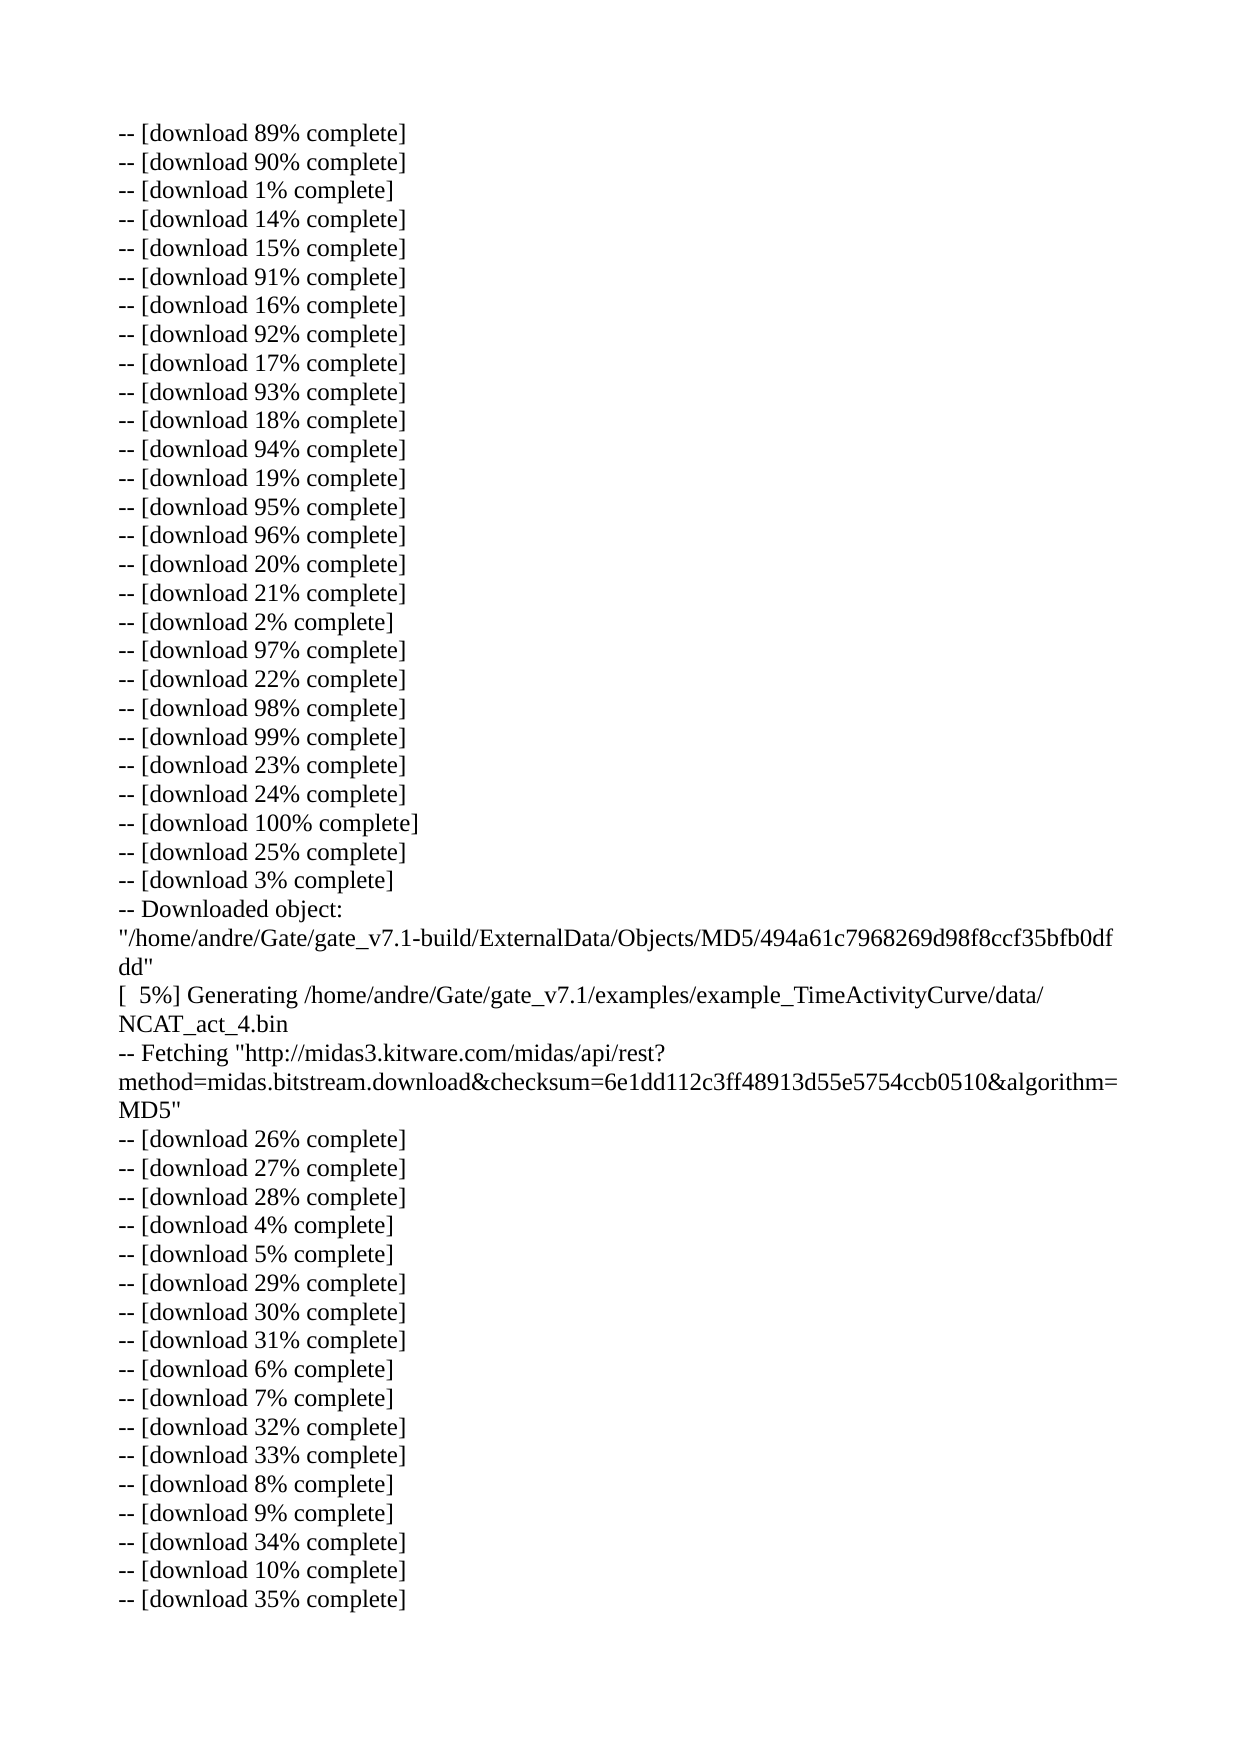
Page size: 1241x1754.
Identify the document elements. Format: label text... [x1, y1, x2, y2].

text -- [download 6% complete] [118, 1354, 1122, 1383]
text -- [download 20% complete] [118, 549, 1122, 578]
text -- [download 16% complete] [118, 291, 1122, 319]
text -- [download 32% complete] [118, 1412, 1122, 1441]
text -- [download 90% complete] [118, 147, 1122, 176]
text -- [download 99% complete] [118, 722, 1122, 751]
text -- [download 10% complete] [118, 1556, 1122, 1584]
text -- [download 97% complete] [118, 636, 1122, 664]
text -- Fetching "http://midas3.kitware.com/midas/api/rest?method=midas.bitstream.download&checksum=6e1dd112c3ff48913d55e5754ccb0510&algorithm=MD5" [118, 1038, 1122, 1124]
text -- [download 15% complete] [118, 233, 1122, 262]
text -- [download 27% complete] [118, 1153, 1122, 1182]
text -- [download 23% complete] [118, 751, 1122, 779]
text -- [download 34% complete] [118, 1527, 1122, 1556]
text -- [download 100% complete] [118, 808, 1122, 837]
text -- [download 94% complete] [118, 434, 1122, 463]
text -- [download 28% complete] [118, 1182, 1122, 1211]
text -- [download 98% complete] [118, 693, 1122, 722]
text -- [download 30% complete] [118, 1297, 1122, 1326]
text -- [download 96% complete] [118, 521, 1122, 549]
text -- [download 8% complete] [118, 1469, 1122, 1498]
text -- [download 35% complete] [118, 1584, 1122, 1613]
text -- [download 19% complete] [118, 463, 1122, 492]
text -- [download 92% complete] [118, 319, 1122, 348]
text -- [download 22% complete] [118, 664, 1122, 693]
text -- [download 7% complete] [118, 1383, 1122, 1412]
text -- [download 14% complete] [118, 204, 1122, 233]
text -- Downloaded object: "/home/andre/Gate/gate_v7.1-build/ExternalData/Objects/MD5/494a61c7968269d98f8ccf35bfb0dfdd" [118, 894, 1122, 981]
text -- [download 2% complete] [118, 607, 1122, 636]
text -- [download 24% complete] [118, 779, 1122, 808]
text -- [download 33% complete] [118, 1441, 1122, 1469]
text -- [download 31% complete] [118, 1326, 1122, 1354]
text -- [download 91% complete] [118, 262, 1122, 291]
text -- [download 26% complete] [118, 1124, 1122, 1153]
text -- [download 9% complete] [118, 1498, 1122, 1527]
text -- [download 18% complete] [118, 406, 1122, 434]
text [ 5%] Generating /home/andre/Gate/gate_v7.1/examples/example_TimeActivityCurve/data/NCAT_act_4.bin [118, 981, 1122, 1038]
text -- [download 4% complete] [118, 1211, 1122, 1239]
text -- [download 1% complete] [118, 176, 1122, 204]
text -- [download 95% complete] [118, 492, 1122, 521]
text -- [download 89% complete] [118, 118, 1122, 147]
text -- [download 93% complete] [118, 377, 1122, 406]
text -- [download 3% complete] [118, 866, 1122, 894]
text -- [download 29% complete] [118, 1268, 1122, 1297]
text -- [download 21% complete] [118, 578, 1122, 607]
text -- [download 5% complete] [118, 1239, 1122, 1268]
text -- [download 17% complete] [118, 348, 1122, 377]
text -- [download 25% complete] [118, 837, 1122, 866]
